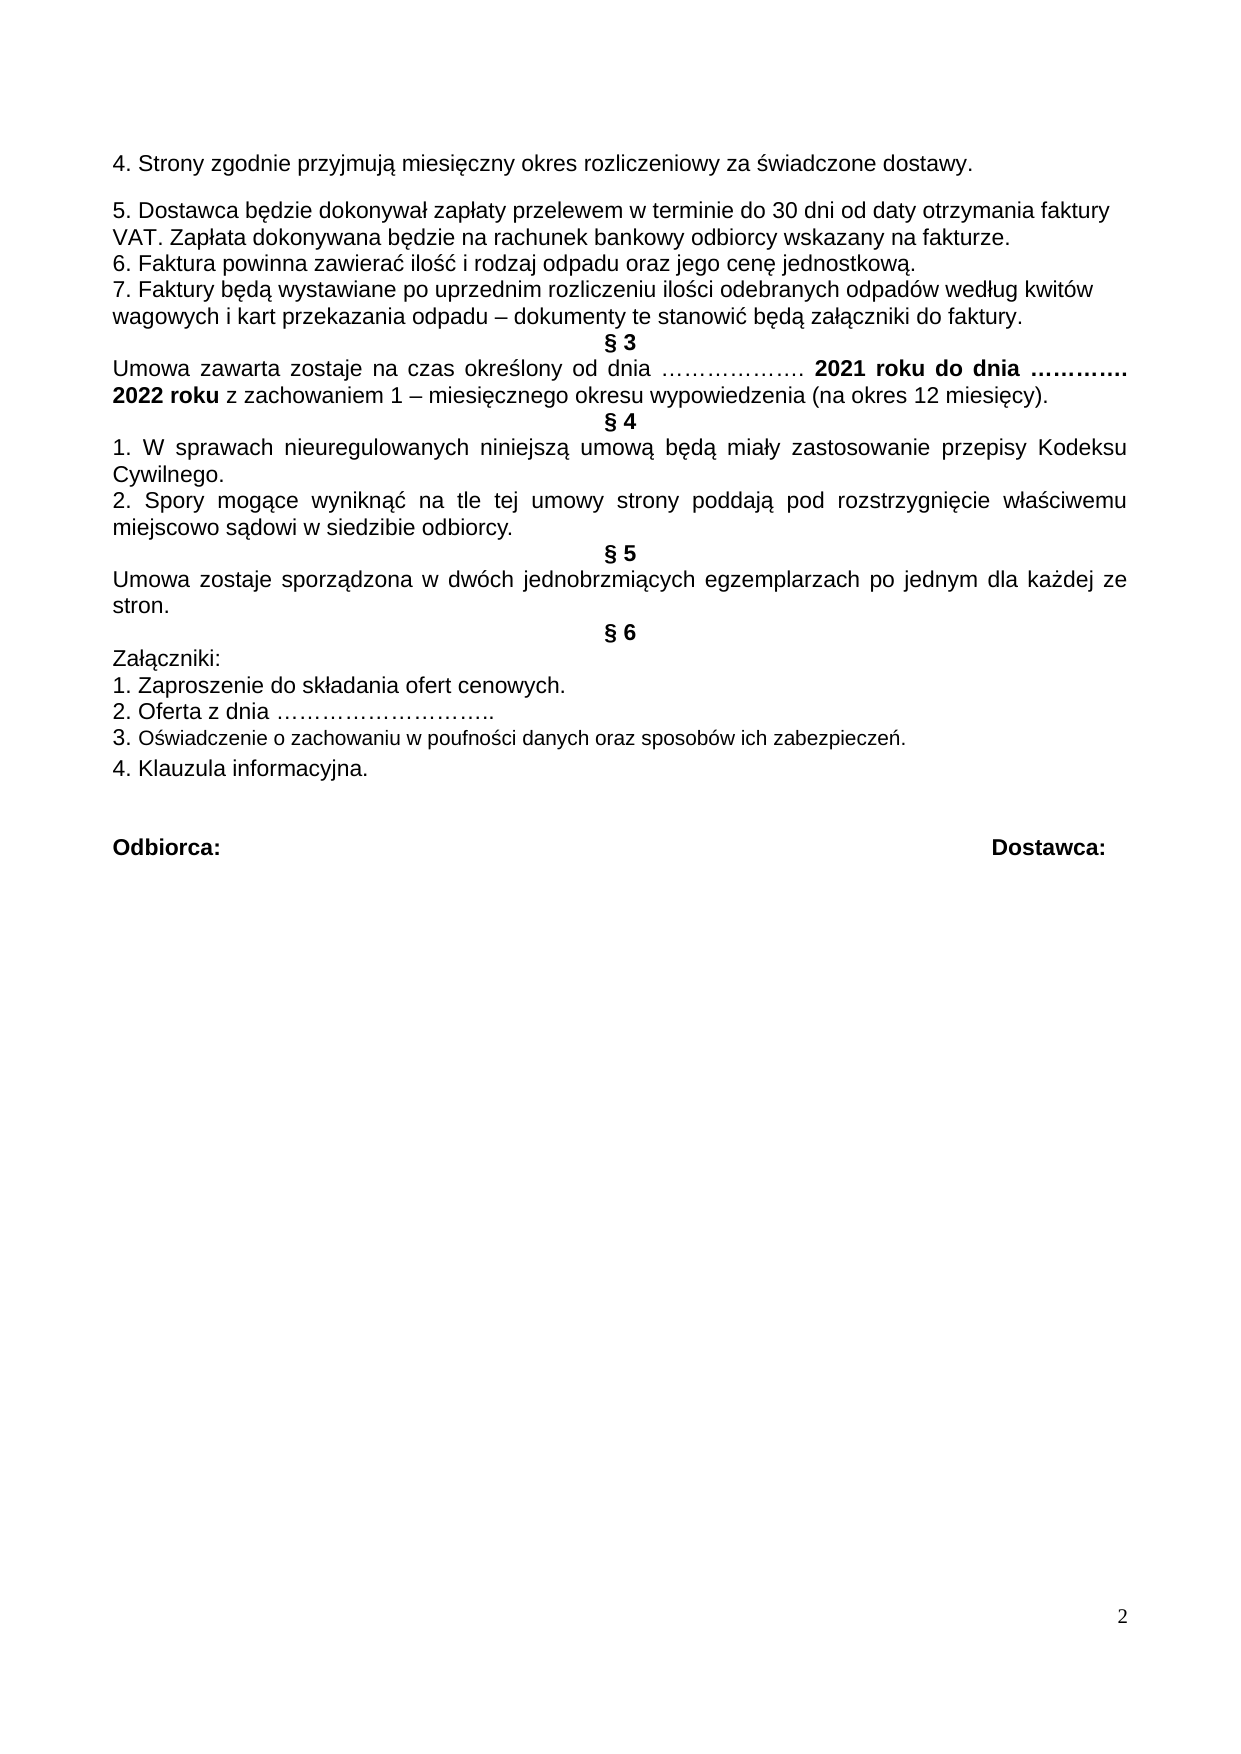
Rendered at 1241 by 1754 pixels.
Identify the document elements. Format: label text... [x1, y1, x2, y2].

text 4. Strony zgodnie przyjmują miesięczny okres rozliczeniowy za świadczone dostawy. [112, 150, 1128, 176]
text 6. Faktura powinna zawierać ilość i rodzaj odpadu oraz jego cenę jednostkową. [112, 250, 1128, 276]
text Odbiorca: Dostawca: [112, 834, 1128, 860]
text 3. Oświadczenie o zachowaniu w poufności danych oraz sposobów ich zabezpieczeń. [112, 724, 1127, 751]
text 7. Faktury będą wystawiane po uprzednim rozliczeniu ilości odebranych odpadów według kwitów wagowych i kart przekazania odpadu – dokumenty te stanowić będą załączniki do faktury. [112, 276, 1128, 329]
text § 6 [112, 619, 1128, 645]
text Umowa zawarta zostaje na czas określony od dnia ………………. 2021 roku do dnia …………. 2022 roku z zachowaniem 1 – miesięcznego okresu wypowiedzenia (na okres 12 miesięcy). [112, 355, 1128, 408]
text § 4 [112, 408, 1128, 434]
text 2. Oferta z dnia ……………………….. [112, 698, 1128, 724]
text Umowa zostaje sporządzona w dwóch jednobrzmiących egzemplarzach po jednym dla każdej ze stron. [112, 566, 1128, 619]
text 2. Spory mogące wyniknąć na tle tej umowy strony poddają pod rozstrzygnięcie właściwemu miejscowo sądowi w siedzibie odbiorcy. [112, 487, 1128, 540]
text 1. W sprawach nieuregulowanych niniejszą umową będą miały zastosowanie przepisy Kodeksu Cywilnego. [112, 434, 1128, 487]
text 1. Zaproszenie do składania ofert cenowych. [112, 672, 1128, 698]
text § 3 [112, 329, 1128, 355]
text 5. Dostawca będzie dokonywał zapłaty przelewem w terminie do 30 dni od daty otrzymania faktury VAT. Zapłata dokonywana będzie na rachunek bankowy odbiorcy wskazany na fakturze. [112, 197, 1128, 250]
text Załączniki: [112, 645, 1128, 672]
text 4. Klauzula informacyjna. [112, 755, 1128, 781]
text § 5 [112, 540, 1128, 566]
